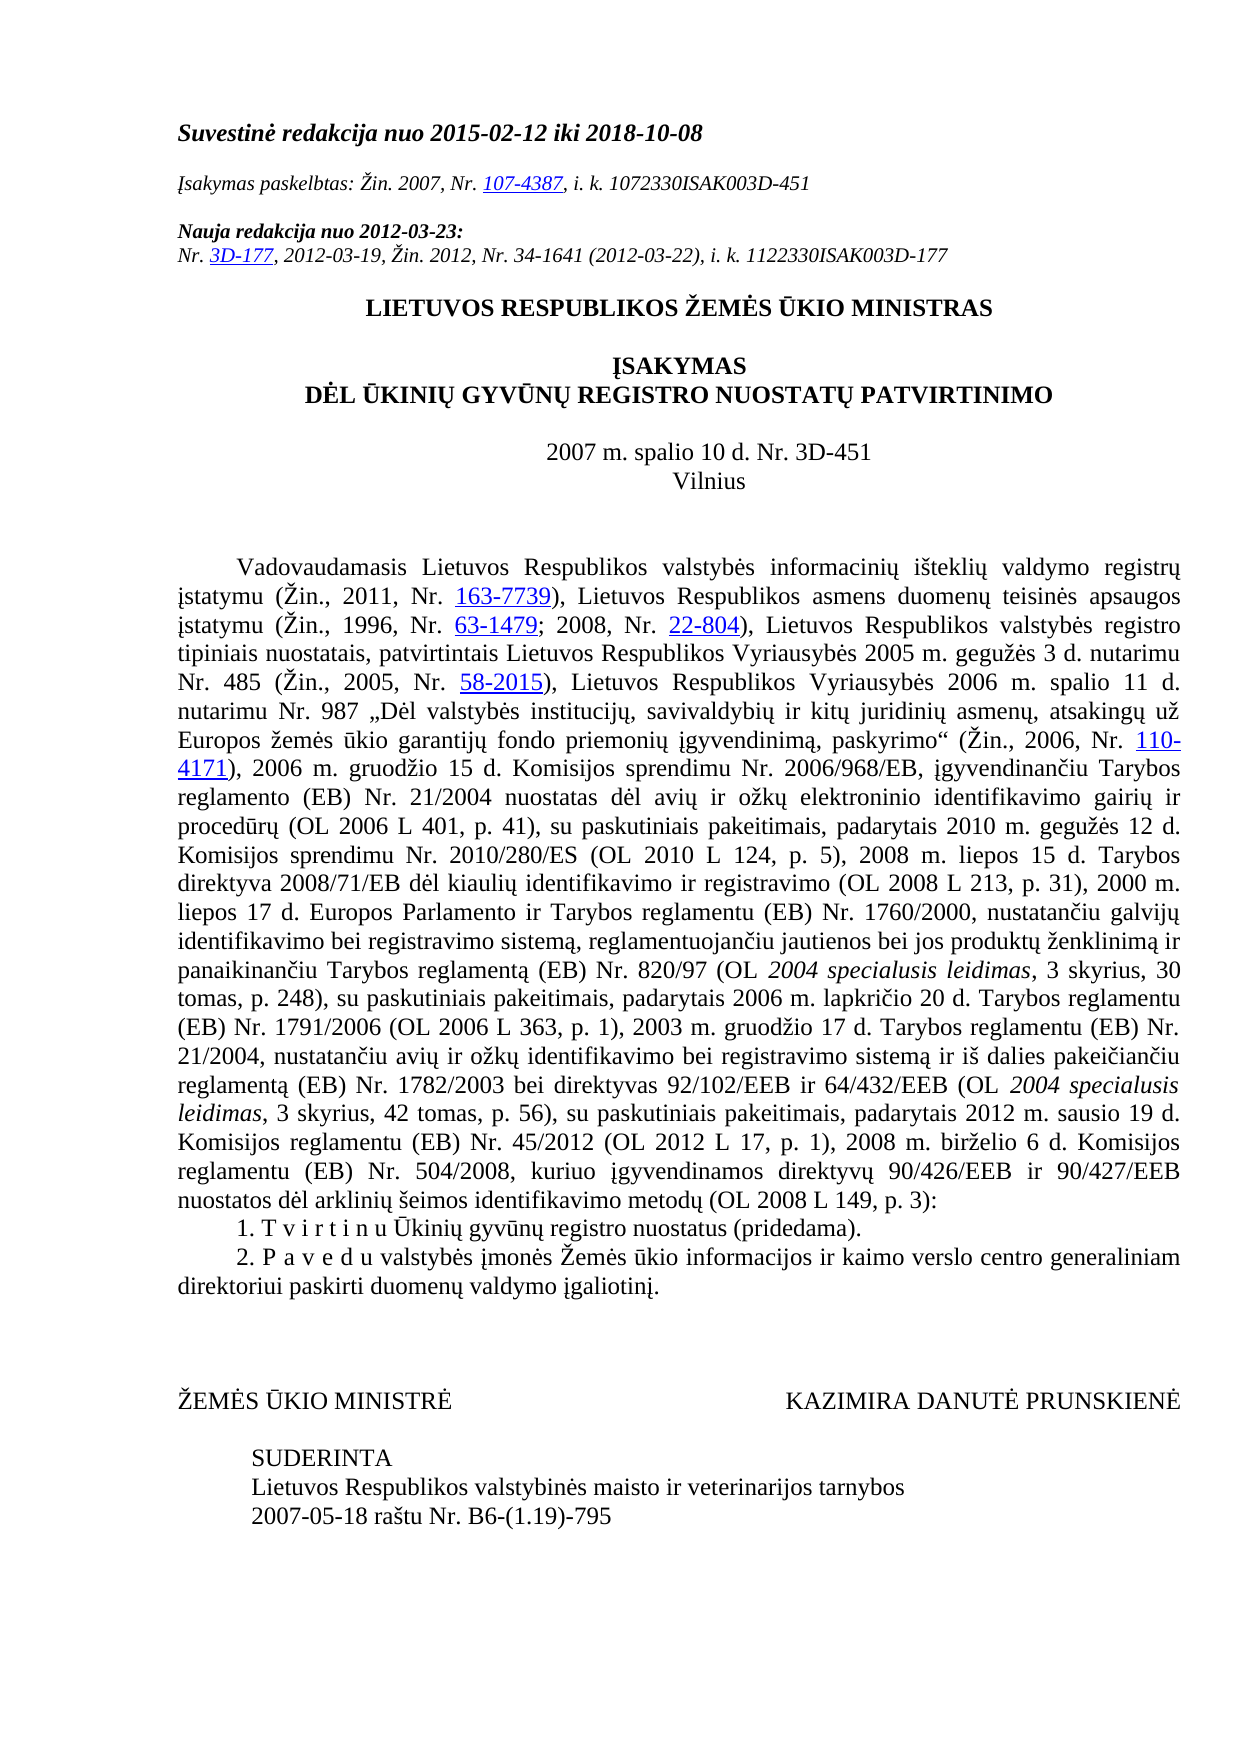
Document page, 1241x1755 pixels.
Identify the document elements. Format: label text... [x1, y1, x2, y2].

text 2. P a v e d u valstybės įmonės Žemės ūkio informacijos ir kaimo verslo centro generaliniam direktoriui paskirti duomenų valdymo įgaliotinį. [177, 1242, 1181, 1300]
text 1. T v i r t i n u Ūkinių gyvūnų registro nuostatus (pridedama). [177, 1213, 1181, 1242]
text DĖL ŪKINIŲ GYVŪNŲ REGISTRO NUOSTATŲ PATVIRTINIMO [177, 380, 1181, 408]
text Įsakymas paskelbtas: Žin. 2007, Nr. 107-4387, i. k. 1072330ISAK003D-451 [177, 171, 1181, 195]
text Vadovaudamasis Lietuvos Respublikos valstybės informacinių išteklių valdymo registrų įstatymu (Žin., 2011, Nr. 163-7739), Lietuvos Respublikos asmens duomenų teisinės apsaugos įstatymu (Žin., 1996, Nr. 63-1479; 2008, Nr. 22-804), Lietuvos Respublikos valstybės registro tipiniais nuostatais, patvirtintais Lietuvos Respublikos Vyriausybės 2005 m. gegužės 3 d. nutarimu Nr. 485 (Žin., 2005, Nr. 58-2015), Lietuvos Respublikos Vyriausybės 2006 m. spalio 11 d. nutarimu Nr. 987 „Dėl valstybės institucijų, savivaldybių ir kitų juridinių asmenų, atsakingų už Europos žemės ūkio garantijų fondo priemonių įgyvendinimą, paskyrimo“ (Žin., 2006, Nr. 110-4171), 2006 m. gruodžio 15 d. Komisijos sprendimu Nr. 2006/968/EB, įgyvendinančiu Tarybos reglamento (EB) Nr. 21/2004 nuostatas dėl avių ir ožkų elektroninio identifikavimo gairių ir procedūrų (OL 2006 L 401, p. 41), su paskutiniais pakeitimais, padarytais 2010 m. gegužės 12 d. Komisijos sprendimu Nr. 2010/280/ES (OL 2010 L 124, p. 5), 2008 m. liepos 15 d. Tarybos direktyva 2008/71/EB dėl kiaulių identifikavimo ir registravimo (OL 2008 L 213, p. 31), 2000 m. liepos 17 d. Europos Parlamento ir Tarybos reglamentu (EB) Nr. 1760/2000, nustatančiu galvijų identifikavimo bei registravimo sistemą, reglamentuojančiu jautienos bei jos produktų ženklinimą ir panaikinančiu Tarybos reglamentą (EB) Nr. 820/97 (OL 2004 specialusis leidimas, 3 skyrius, 30 tomas, p. 248), su paskutiniais pakeitimais, padarytais 2006 m. lapkričio 20 d. Tarybos reglamentu (EB) Nr. 1791/2006 (OL 2006 L 363, p. 1), 2003 m. gruodžio 17 d. Tarybos reglamentu (EB) Nr. 21/2004, nustatančiu avių ir ožkų identifikavimo bei registravimo sistemą ir iš dalies pakeičiančiu reglamentą (EB) Nr. 1782/2003 bei direktyvas 92/102/EEB ir 64/432/EEB (OL 2004 specialusis leidimas, 3 skyrius, 42 tomas, p. 56), su paskutiniais pakeitimais, padarytais 2012 m. sausio 19 d. Komisijos reglamentu (EB) Nr. 45/2012 (OL 2012 L 17, p. 1), 2008 m. birželio 6 d. Komisijos reglamentu (EB) Nr. 504/2008, kuriuo įgyvendinamos direktyvų 90/426/EEB ir 90/427/EEB nuostatos dėl arklinių šeimos identifikavimo metodų (OL 2008 L 149, p. 3): [177, 552, 1181, 1213]
text LIETUVOS RESPUBLIKOS ŽEMĖS ŪKIO MINISTRAS [177, 293, 1181, 322]
text Lietuvos Respublikos valstybinės maisto ir veterinarijos tarnybos [177, 1472, 1181, 1501]
text Vilnius [177, 466, 1181, 495]
text ŽEMĖS ŪKIO MINISTRĖ KAZIMIRA DANUTĖ PRUNSKIENĖ [177, 1386, 1181, 1415]
text 2007-05-18 raštu Nr. B6-(1.19)-795 [177, 1501, 1181, 1530]
text Suvestinė redakcija nuo 2015-02-12 iki 2018-10-08 [177, 118, 1181, 147]
text ĮSAKYMAS [177, 351, 1181, 380]
text SUDERINTA [177, 1443, 1181, 1472]
text Nr. 3D-177, 2012-03-19, Žin. 2012, Nr. 34-1641 (2012-03-22), i. k. 1122330ISAK003D-177 [177, 243, 1181, 267]
text 2007 m. spalio 10 d. Nr. 3D-451 [177, 437, 1181, 466]
text Nauja redakcija nuo 2012-03-23: [177, 219, 1181, 243]
